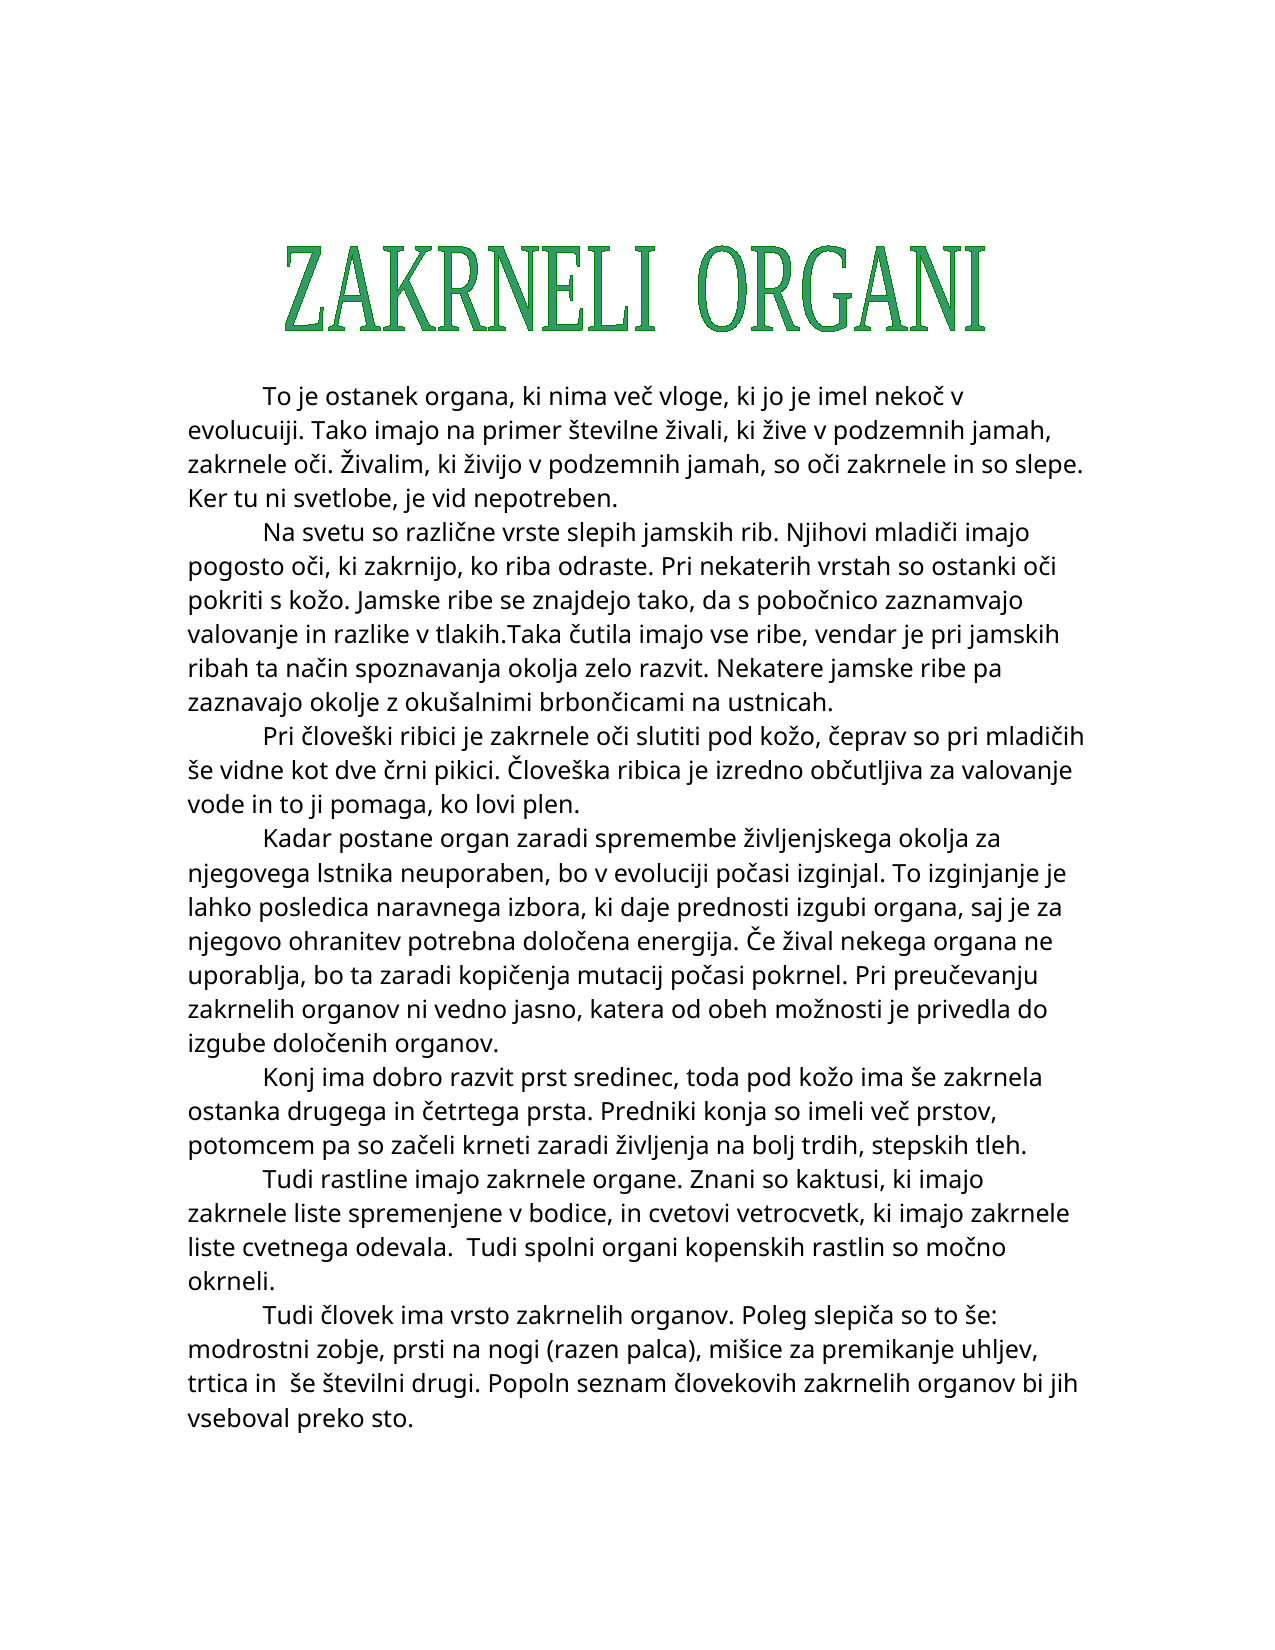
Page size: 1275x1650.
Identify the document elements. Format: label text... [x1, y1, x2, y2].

text Pri človeški ribici je zakrnele oči slutiti pod kožo, čeprav so pri mladičih še vidne kot dve črni pikici. Človeška ribica je izredno občutljiva za valovanje vode in to ji pomaga, ko lovi plen. [187, 719, 1087, 821]
text Konj ima dobro razvit prst sredinec, toda pod kožo ima še zakrnela ostanka drugega in četrtega prsta. Predniki konja so imeli več prstov, potomcem pa so začeli krneti zaradi življenja na bolj trdih, stepskih tleh. [187, 1059, 1087, 1162]
text Tudi človek ima vrsto zakrnelih organov. Poleg slepiča so to še: modrostni zobje, prsti na nogi (razen palca), mišice za premikanje uhljev, trtica in še številni drugi. Popoln seznam človekovih zakrnelih organov bi jih vseboval preko sto. [187, 1298, 1087, 1434]
text Na svetu so različne vrste slepih jamskih rib. Njihovi mladiči imajo pogosto oči, ki zakrnijo, ko riba odraste. Pri nekaterih vrstah so ostanki oči pokriti s kožo. Jamske ribe se znajdejo tako, da s pobočnico zaznamvajo valovanje in razlike v tlakih.Taka čutila imajo vse ribe, vendar je pri jamskih ribah ta način spoznavanja okolja zelo razvit. Nekatere jamske ribe pa zaznavajo okolje z okušalnimi brbončicami na ustnicah. [187, 514, 1087, 719]
text Tudi rastline imajo zakrnele organe. Znani so kaktusi, ki imajo zakrnele liste spremenjene v bodice, in cvetovi vetrocvetk, ki imajo zakrnele liste cvetnega odevala. Tudi spolni organi kopenskih rastlin so močno okrneli. [187, 1162, 1087, 1298]
text Kadar postane organ zaradi spremembe življenjskega okolja za njegovega lstnika neuporaben, bo v evoluciji počasi izginjal. To izginjanje je lahko posledica naravnega izbora, ki daje prednosti izgubi organa, saj je za njegovo ohranitev potrebna določena energija. Če žival nekega organa ne uporablja, bo ta zaradi kopičenja mutacij počasi pokrnel. Pri preučevanju zakrnelih organov ni vedno jasno, katera od obeh možnosti je privedla do izgube določenih organov. [187, 821, 1087, 1059]
text To je ostanek organa, ki nima več vloge, ki jo je imel nekoč v evolucuiji. Tako imajo na primer številne živali, ki žive v podzemnih jamah, zakrnele oči. Živalim, ki živijo v podzemnih jamah, so oči zakrnele in so slepe. Ker tu ni svetlobe, je vid nepotreben. [187, 378, 1087, 514]
